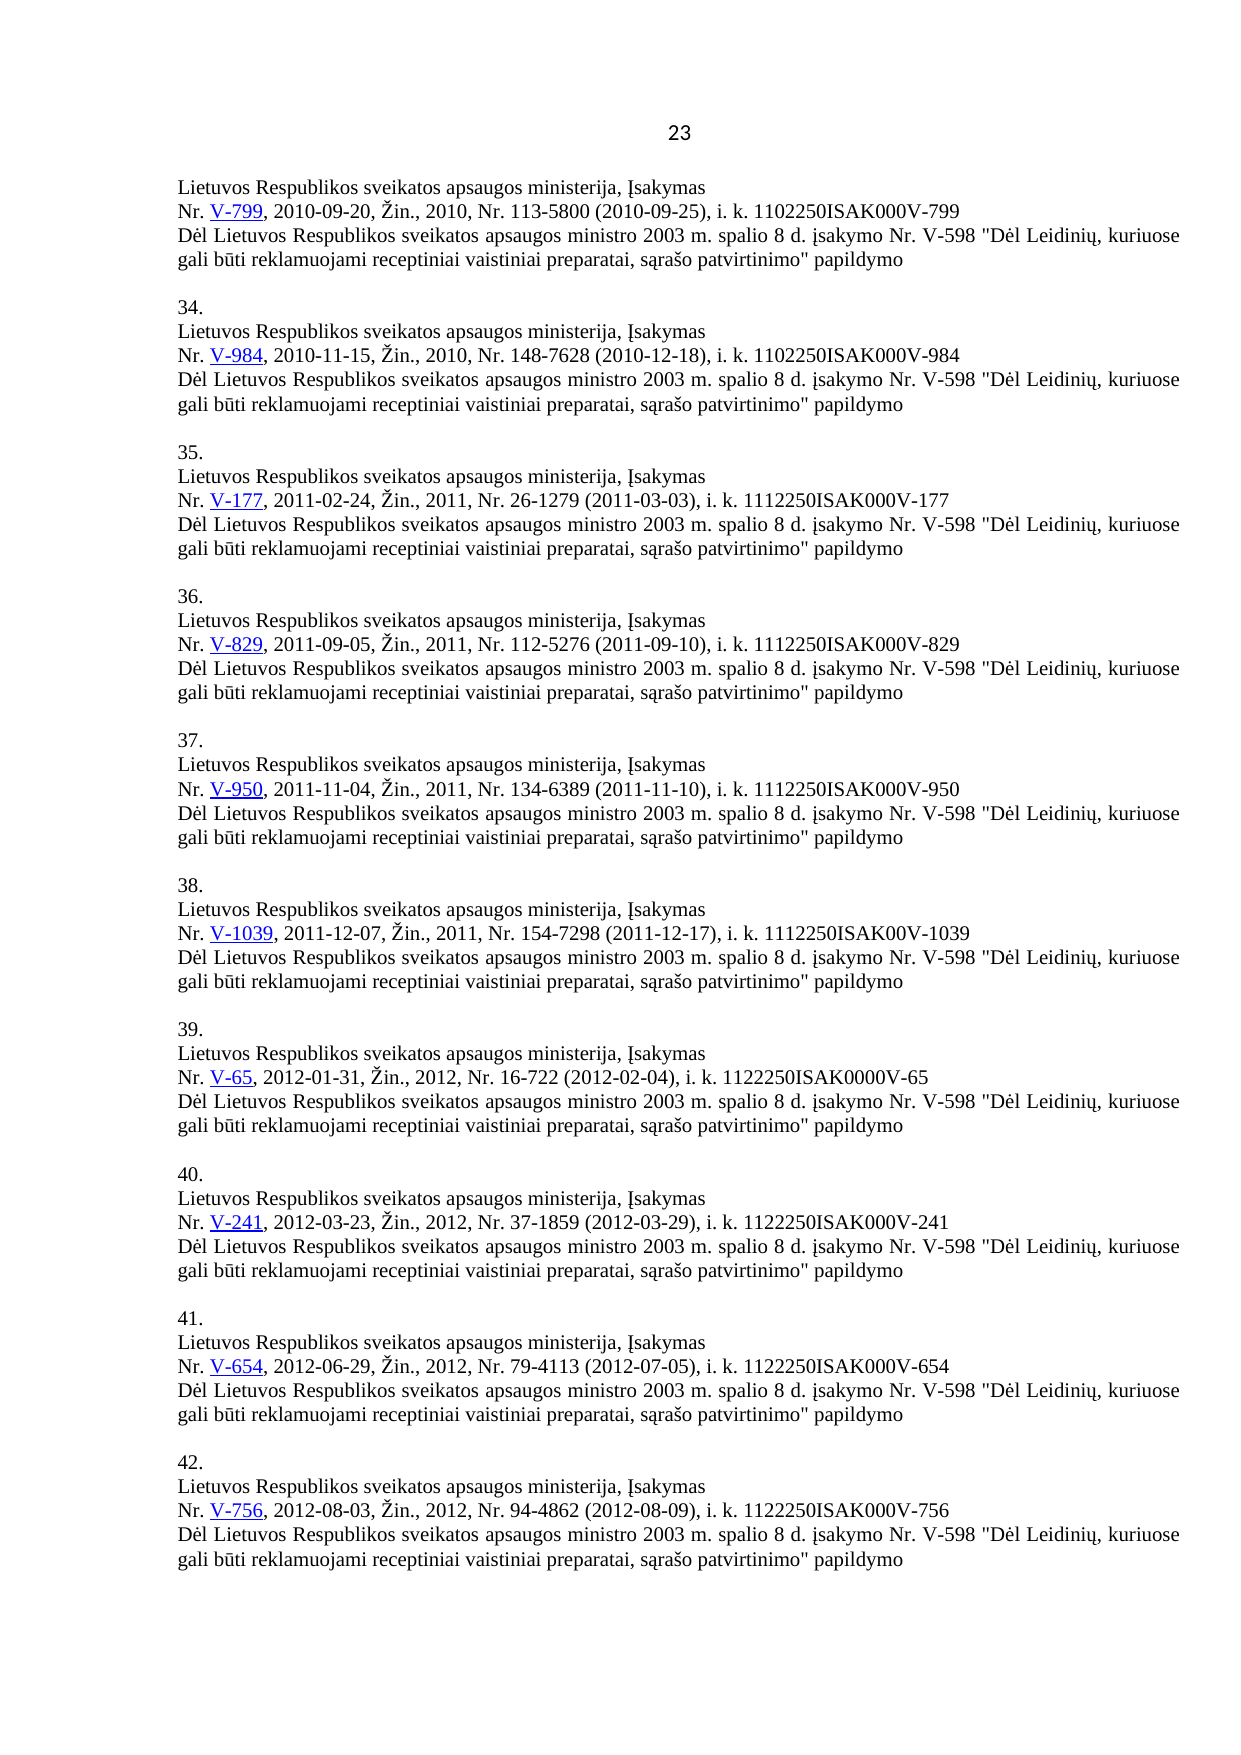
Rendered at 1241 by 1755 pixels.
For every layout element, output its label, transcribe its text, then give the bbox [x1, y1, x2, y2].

text 35. [177, 439, 1181, 464]
text Nr. V-984, 2010-11-15, Žin., 2010, Nr. 148-7628 (2010-12-18), i. k. 1102250ISAK000V-984 [177, 343, 1181, 367]
text Lietuvos Respublikos sveikatos apsaugos ministerija, Įsakymas [177, 897, 1181, 921]
text Nr. V-1039, 2011-12-07, Žin., 2011, Nr. 154-7298 (2011-12-17), i. k. 1112250ISAK00V-1039 [177, 921, 1181, 945]
text Dėl Lietuvos Respublikos sveikatos apsaugos ministro 2003 m. spalio 8 d. įsakymo Nr. V-598 "Dėl Leidinių, kuriuose gali būti reklamuojami receptiniai vaistiniai preparatai, sąrašo patvirtinimo" papildymo [177, 223, 1181, 271]
text Dėl Lietuvos Respublikos sveikatos apsaugos ministro 2003 m. spalio 8 d. įsakymo Nr. V-598 "Dėl Leidinių, kuriuose gali būti reklamuojami receptiniai vaistiniai preparatai, sąrašo patvirtinimo" papildymo [177, 945, 1181, 993]
text Dėl Lietuvos Respublikos sveikatos apsaugos ministro 2003 m. spalio 8 d. įsakymo Nr. V-598 "Dėl Leidinių, kuriuose gali būti reklamuojami receptiniai vaistiniai preparatai, sąrašo patvirtinimo" papildymo [177, 1234, 1181, 1282]
text Lietuvos Respublikos sveikatos apsaugos ministerija, Įsakymas [177, 1474, 1181, 1498]
text Lietuvos Respublikos sveikatos apsaugos ministerija, Įsakymas [177, 319, 1181, 343]
text Lietuvos Respublikos sveikatos apsaugos ministerija, Įsakymas [177, 608, 1181, 632]
text Lietuvos Respublikos sveikatos apsaugos ministerija, Įsakymas [177, 464, 1181, 488]
text 34. [177, 295, 1181, 319]
text Nr. V-950, 2011-11-04, Žin., 2011, Nr. 134-6389 (2011-11-10), i. k. 1112250ISAK000V-950 [177, 776, 1181, 801]
text Lietuvos Respublikos sveikatos apsaugos ministerija, Įsakymas [177, 1186, 1181, 1209]
text Dėl Lietuvos Respublikos sveikatos apsaugos ministro 2003 m. spalio 8 d. įsakymo Nr. V-598 "Dėl Leidinių, kuriuose gali būti reklamuojami receptiniai vaistiniai preparatai, sąrašo patvirtinimo" papildymo [177, 1522, 1181, 1571]
text 41. [177, 1306, 1181, 1330]
text Dėl Lietuvos Respublikos sveikatos apsaugos ministro 2003 m. spalio 8 d. įsakymo Nr. V-598 "Dėl Leidinių, kuriuose gali būti reklamuojami receptiniai vaistiniai preparatai, sąrašo patvirtinimo" papildymo [177, 656, 1181, 704]
text 37. [177, 728, 1181, 752]
text Nr. V-241, 2012-03-23, Žin., 2012, Nr. 37-1859 (2012-03-29), i. k. 1122250ISAK000V-241 [177, 1209, 1181, 1234]
text Lietuvos Respublikos sveikatos apsaugos ministerija, Įsakymas [177, 1330, 1181, 1354]
text Dėl Lietuvos Respublikos sveikatos apsaugos ministro 2003 m. spalio 8 d. įsakymo Nr. V-598 "Dėl Leidinių, kuriuose gali būti reklamuojami receptiniai vaistiniai preparatai, sąrašo patvirtinimo" papildymo [177, 512, 1181, 560]
text Nr. V-756, 2012-08-03, Žin., 2012, Nr. 94-4862 (2012-08-09), i. k. 1122250ISAK000V-756 [177, 1498, 1181, 1522]
text Nr. V-799, 2010-09-20, Žin., 2010, Nr. 113-5800 (2010-09-25), i. k. 1102250ISAK000V-799 [177, 199, 1181, 223]
text Dėl Lietuvos Respublikos sveikatos apsaugos ministro 2003 m. spalio 8 d. įsakymo Nr. V-598 "Dėl Leidinių, kuriuose gali būti reklamuojami receptiniai vaistiniai preparatai, sąrašo patvirtinimo" papildymo [177, 1378, 1181, 1426]
text Dėl Lietuvos Respublikos sveikatos apsaugos ministro 2003 m. spalio 8 d. įsakymo Nr. V-598 "Dėl Leidinių, kuriuose gali būti reklamuojami receptiniai vaistiniai preparatai, sąrašo patvirtinimo" papildymo [177, 801, 1181, 849]
text 40. [177, 1161, 1181, 1186]
text Dėl Lietuvos Respublikos sveikatos apsaugos ministro 2003 m. spalio 8 d. įsakymo Nr. V-598 "Dėl Leidinių, kuriuose gali būti reklamuojami receptiniai vaistiniai preparatai, sąrašo patvirtinimo" papildymo [177, 367, 1181, 416]
text Nr. V-177, 2011-02-24, Žin., 2011, Nr. 26-1279 (2011-03-03), i. k. 1112250ISAK000V-177 [177, 488, 1181, 512]
text 36. [177, 584, 1181, 608]
text 39. [177, 1017, 1181, 1041]
text Lietuvos Respublikos sveikatos apsaugos ministerija, Įsakymas [177, 175, 1181, 199]
text Dėl Lietuvos Respublikos sveikatos apsaugos ministro 2003 m. spalio 8 d. įsakymo Nr. V-598 "Dėl Leidinių, kuriuose gali būti reklamuojami receptiniai vaistiniai preparatai, sąrašo patvirtinimo" papildymo [177, 1089, 1181, 1137]
text 38. [177, 873, 1181, 897]
text Lietuvos Respublikos sveikatos apsaugos ministerija, Įsakymas [177, 1041, 1181, 1065]
text Nr. V-654, 2012-06-29, Žin., 2012, Nr. 79-4113 (2012-07-05), i. k. 1122250ISAK000V-654 [177, 1354, 1181, 1378]
text Lietuvos Respublikos sveikatos apsaugos ministerija, Įsakymas [177, 752, 1181, 776]
text Nr. V-829, 2011-09-05, Žin., 2011, Nr. 112-5276 (2011-09-10), i. k. 1112250ISAK000V-829 [177, 632, 1181, 656]
text Nr. V-65, 2012-01-31, Žin., 2012, Nr. 16-722 (2012-02-04), i. k. 1122250ISAK0000V-65 [177, 1065, 1181, 1089]
text 42. [177, 1450, 1181, 1474]
